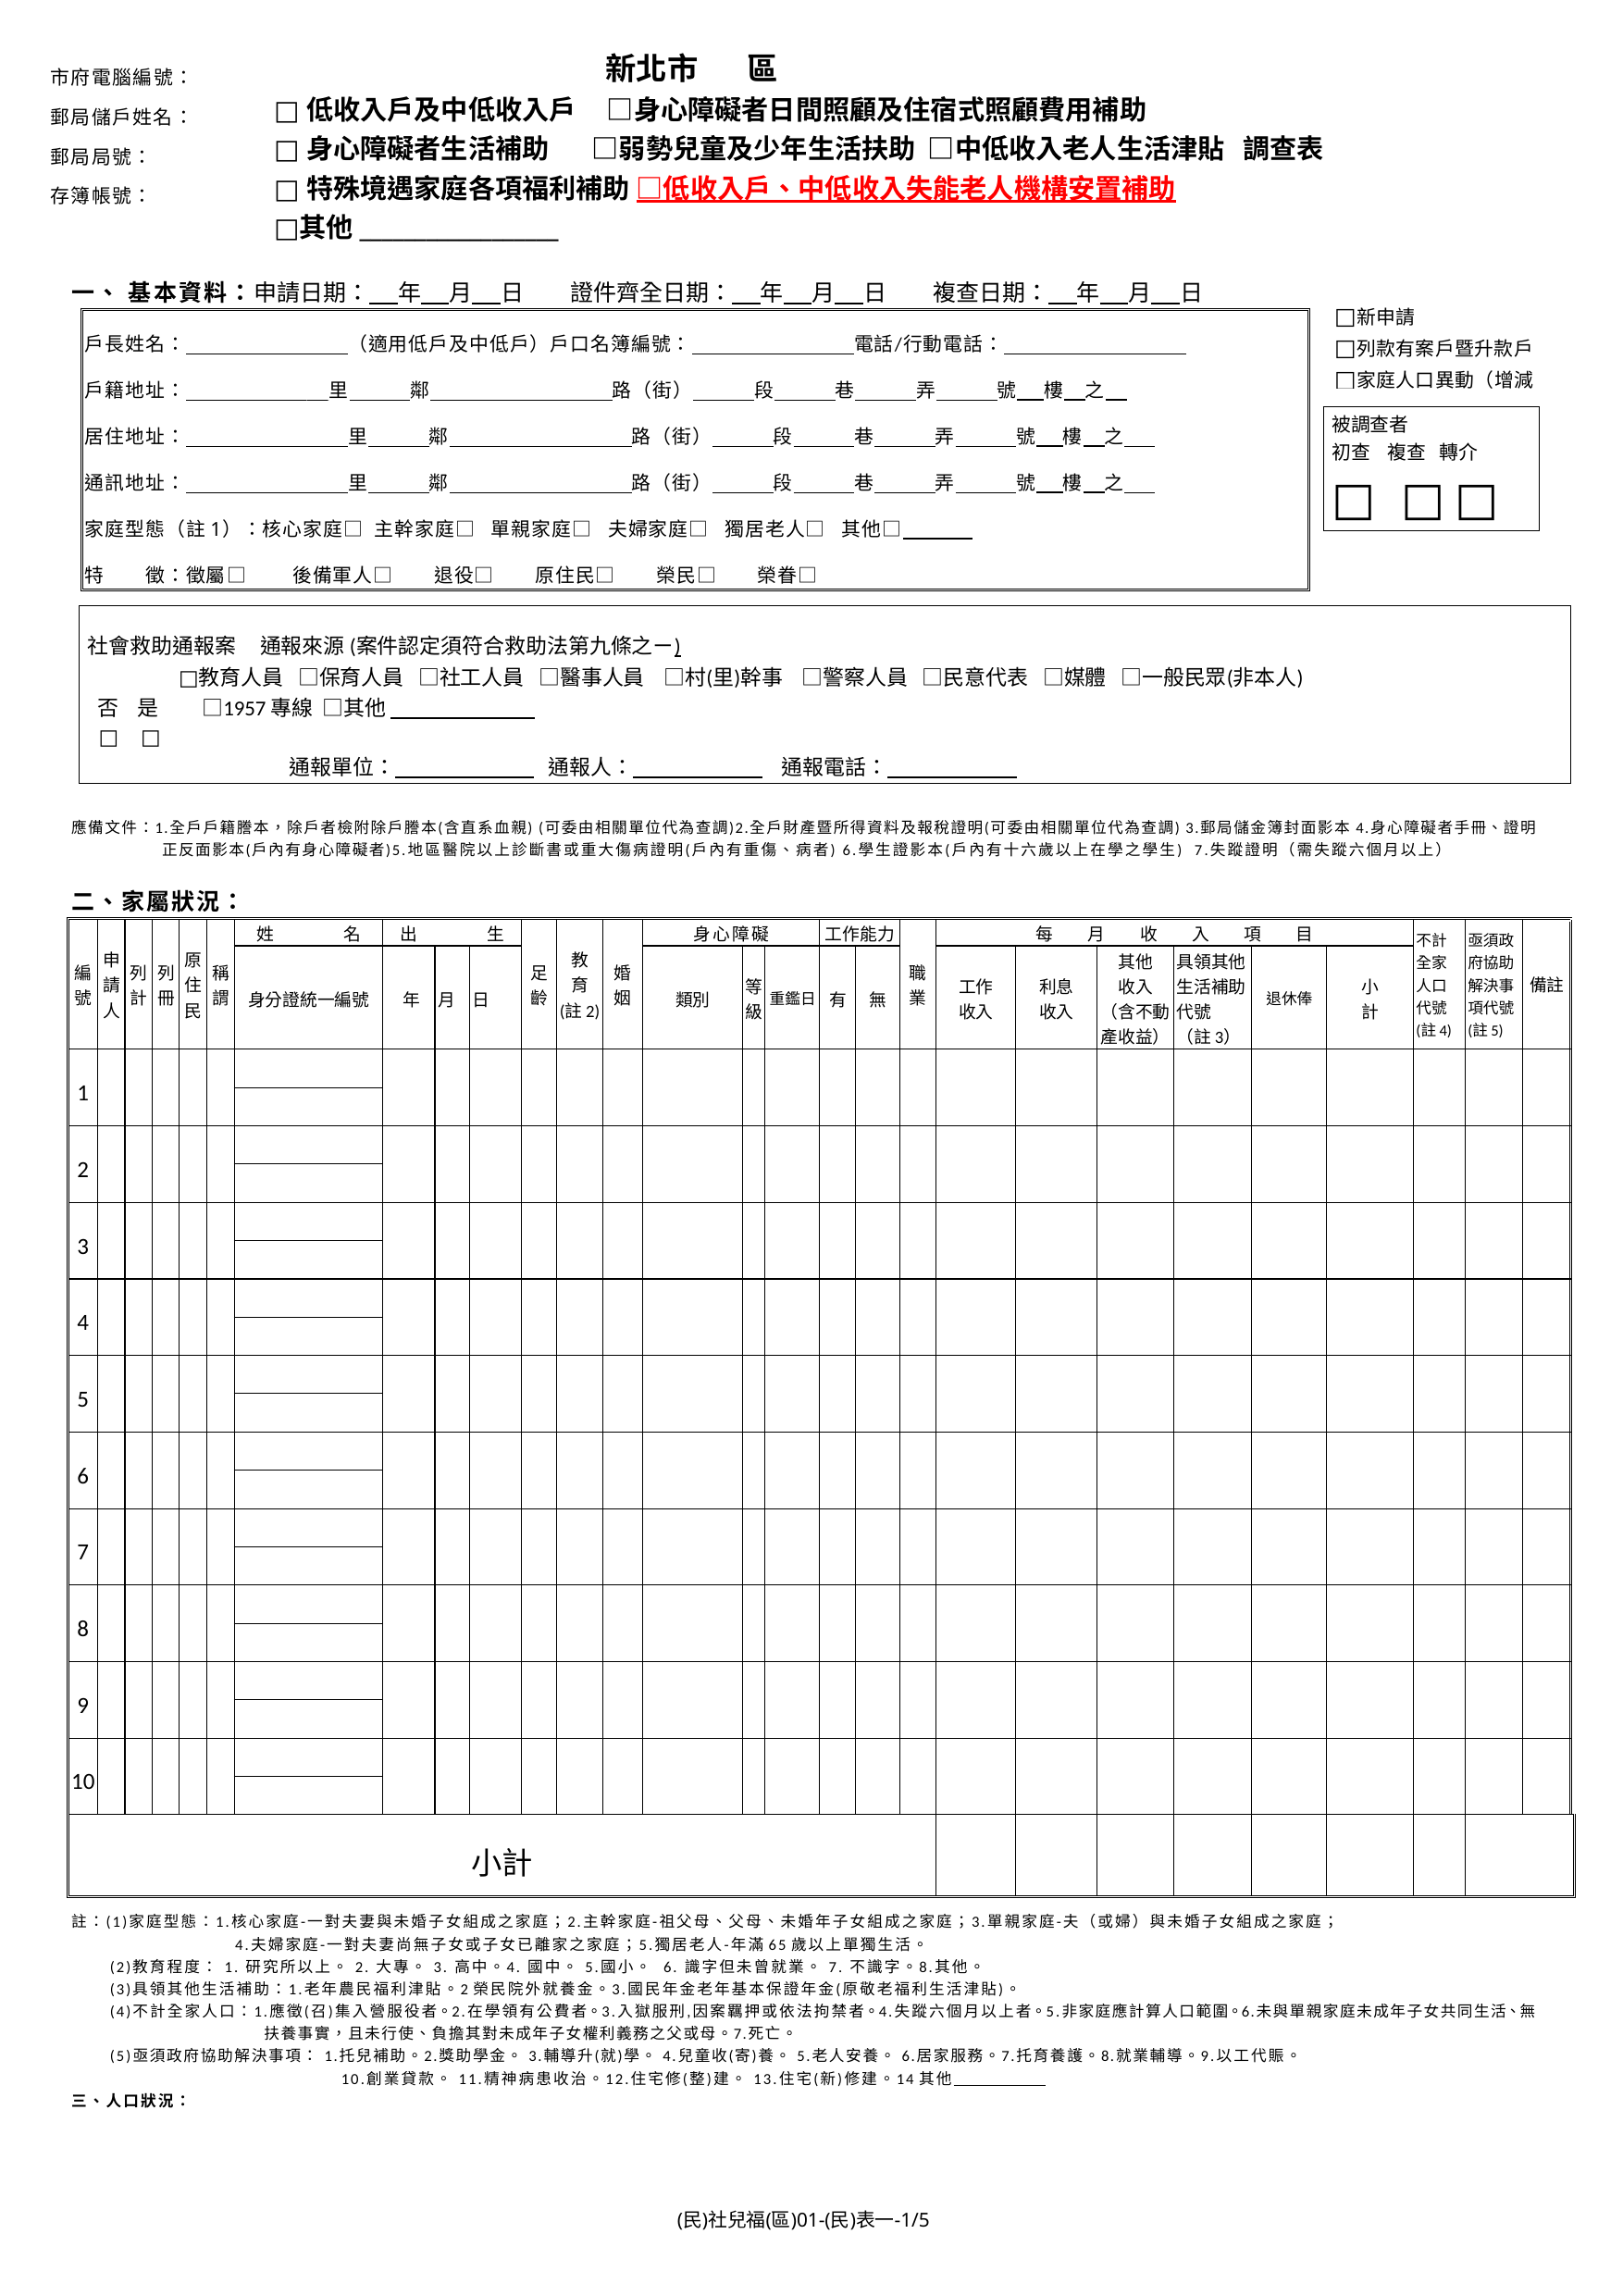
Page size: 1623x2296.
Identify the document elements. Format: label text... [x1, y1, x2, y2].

table_cell [743, 1049, 764, 1125]
table_cell [1016, 1280, 1096, 1355]
text 市府電腦編號： [50, 62, 242, 91]
table_cell [436, 1739, 469, 1814]
table_cell [1174, 1356, 1251, 1432]
table_cell [900, 1203, 935, 1278]
table_cell 無 [856, 947, 899, 1049]
text 註：(1)家庭型態：1.核心家庭-一對夫妻與未婚子女組成之家庭；2.主幹家庭-祖父母、父母、未婚年子女組成之家庭；3.單親家庭-夫（或婦）與未婚子女組成之家庭； [71, 1909, 1535, 1932]
text 二、家屬狀況： [71, 884, 1535, 917]
table_cell [98, 1356, 124, 1432]
table_header 每 月 收 入 項 目 [936, 920, 1413, 945]
table_cell 身分證統一編號 [235, 947, 382, 1049]
table_cell 月 [436, 947, 469, 1049]
table_cell [557, 1280, 602, 1355]
table_cell [1252, 1509, 1326, 1584]
table_cell [98, 1049, 124, 1125]
table_cell [207, 1585, 234, 1661]
table_cell [522, 1049, 556, 1125]
text 新北市 區 [36, 43, 1535, 217]
table_cell [643, 1739, 742, 1814]
table_header 婚 姻 [603, 920, 642, 1049]
table_cell [126, 1509, 152, 1584]
table_cell [470, 1509, 521, 1584]
table_header 列冊 [153, 920, 179, 1049]
table_cell [1327, 1126, 1413, 1202]
table_cell [1174, 1509, 1251, 1584]
table_cell [1327, 1433, 1413, 1508]
table_cell [235, 1547, 382, 1584]
table_cell [235, 1624, 382, 1661]
table_cell [1174, 1739, 1251, 1814]
table_header 稱謂 [207, 920, 234, 1049]
table_cell [1414, 1049, 1465, 1125]
table_cell [1097, 1356, 1173, 1432]
table_cell [1327, 1509, 1413, 1584]
table_cell 1 [69, 1049, 97, 1125]
table_cell [603, 1356, 642, 1432]
table_cell [436, 1126, 469, 1202]
table_cell [1327, 1662, 1413, 1738]
table_header [1571, 917, 1575, 945]
table_header 申 請人 [98, 920, 124, 1049]
table_cell [1097, 1739, 1173, 1814]
table_cell [522, 1509, 556, 1584]
table_cell [1414, 1126, 1465, 1202]
table_cell [603, 1739, 642, 1814]
table_cell [820, 1049, 855, 1125]
table_cell 4 [69, 1280, 97, 1355]
table_cell [436, 1433, 469, 1508]
table_cell 等級 [743, 947, 764, 1049]
text 10.創業貸款。 11.精神病患收治。12.住宅修(整)建。 13.住宅(新)修建。14其他 [71, 2066, 1535, 2089]
table_cell [900, 1126, 935, 1202]
table_cell [557, 1585, 602, 1661]
table_cell [643, 1049, 742, 1125]
table_cell [765, 1662, 819, 1738]
table_cell [1327, 1815, 1413, 1895]
table_cell [603, 1126, 642, 1202]
table_cell [856, 1509, 899, 1584]
table_cell [126, 1203, 152, 1278]
table_cell [820, 1280, 855, 1355]
table_cell [1016, 1739, 1096, 1814]
table_cell [207, 1739, 234, 1814]
table_cell [1016, 1509, 1096, 1584]
table_cell [765, 1509, 819, 1584]
table_cell 6 [69, 1433, 97, 1508]
table_cell [207, 1662, 234, 1738]
table_cell [235, 1777, 382, 1814]
table_cell [1252, 1356, 1326, 1432]
table_header 編 號 [69, 920, 97, 1049]
table_cell [1252, 1739, 1326, 1814]
table_cell [856, 1739, 899, 1814]
table_cell [1016, 1356, 1096, 1432]
table_cell [856, 1049, 899, 1125]
table_cell [1174, 1815, 1251, 1895]
text □ □ [87, 722, 1567, 726]
table_cell [436, 1509, 469, 1584]
table_cell [1414, 1739, 1465, 1814]
text (2)教育程度： 1. 研究所以上。 2. 大專。 3. 高中。4. 國中。 5.國小。 6. 識字但未曾就業。 7. 不識字。8.其他。 [71, 1955, 1535, 1977]
table_cell [235, 1241, 382, 1278]
table_cell [153, 1203, 179, 1278]
table_cell [235, 1280, 382, 1317]
table_cell [557, 1433, 602, 1508]
table_cell [900, 1585, 935, 1661]
table_cell [820, 1356, 855, 1432]
table_cell [98, 1585, 124, 1661]
table_cell [936, 1049, 1015, 1125]
table_cell [1174, 1662, 1251, 1738]
table_cell [1097, 1280, 1173, 1355]
table_cell [603, 1509, 642, 1584]
table_cell [153, 1126, 179, 1202]
table_cell 小 計 [1327, 947, 1413, 1049]
table_cell [180, 1126, 206, 1202]
table_cell [557, 1126, 602, 1202]
table_header 備註 [1523, 918, 1571, 1049]
table_cell [743, 1280, 764, 1355]
table_header 戶長姓名： （適用低戶及中低戶）戶口名簿編號： 電話/行動電話： 戶籍地址： 里 鄰 路（街） 段 巷 弄 號 樓 之 居住地址： 里 鄰 路（街） 段 巷 弄 號 樓 之 通訊地址： 里 鄰 路（街） 段 巷 弄 號 樓 之 家庭型態（註1）：核心家庭□ 主幹家庭□ 單親家庭□ 夫婦家庭□ 獨居老人□ 其他□ 特 徵：徵屬□ 後備軍人□ 退役□ 原住民□ 榮民□ 榮眷□ [1318, 399, 1549, 538]
table_cell [643, 1356, 742, 1432]
table_cell [1466, 1203, 1522, 1278]
table_header 職業 [900, 920, 935, 1049]
table_cell [522, 1356, 556, 1432]
table_cell [126, 1739, 152, 1814]
table_cell [1523, 1126, 1569, 1202]
table_cell [235, 1126, 382, 1163]
table_cell [1466, 1585, 1522, 1661]
table_cell [1174, 1585, 1251, 1661]
text 社會救助通報案 通報來源 (案件認定須符合救助法第九條之ㄧ) [80, 606, 1570, 660]
table_cell [936, 1203, 1015, 1278]
table_cell [235, 1318, 382, 1355]
table_cell [153, 1049, 179, 1125]
table_cell [1016, 1662, 1096, 1738]
table_header 亟須政府協助解決事項代號 (註5) [1466, 920, 1522, 1049]
table_cell [1466, 1815, 1573, 1895]
text 一、 基本資料：申請日期： 年 月 日 證件齊全日期： 年 月 日 複查日期： 年 月 日 [71, 274, 1580, 395]
text (3)具領其他生活補助：1.老年農民福利津貼。2榮民院外就養金。3.國民年金老年基本保證年金(原敬老福利生活津貼)。 [71, 1977, 1535, 1999]
table_cell 重鑑日 [765, 947, 819, 1049]
table_cell [1097, 1662, 1173, 1738]
table_cell [936, 1662, 1015, 1738]
table_cell [235, 1739, 382, 1776]
table_cell [1097, 1203, 1173, 1278]
table_cell [603, 1203, 642, 1278]
table_cell [126, 1433, 152, 1508]
text 否 是 □1957專線 □其他 [87, 691, 1567, 722]
table_cell [1016, 1815, 1096, 1895]
table_cell [1466, 1509, 1522, 1584]
table_cell [383, 1739, 434, 1814]
table_cell [1016, 1585, 1096, 1661]
table_cell [603, 1280, 642, 1355]
table_header 列計 [126, 920, 152, 1049]
table_cell [1523, 1356, 1569, 1432]
table_cell [900, 1356, 935, 1432]
table_cell [900, 1049, 935, 1125]
table_cell [180, 1739, 206, 1814]
text 存簿帳號： [50, 181, 242, 209]
table_cell [522, 1203, 556, 1278]
text 郵局儲戶姓名： [50, 102, 242, 130]
table_cell 10 [69, 1739, 97, 1814]
table_cell [936, 1126, 1015, 1202]
table_cell [1016, 1049, 1096, 1125]
table_cell [1523, 1585, 1569, 1661]
table_cell [207, 1049, 234, 1125]
table_cell [383, 1203, 434, 1278]
table_cell [936, 1433, 1015, 1508]
table_cell [1327, 1203, 1413, 1278]
table_cell [856, 1356, 899, 1432]
table_cell 利息 收入 [1016, 947, 1096, 1049]
table_cell [383, 1126, 434, 1202]
table_cell [1327, 1739, 1413, 1814]
table_cell [470, 1662, 521, 1738]
table_cell [383, 1049, 434, 1125]
table_cell [643, 1433, 742, 1508]
table_cell [126, 1356, 152, 1432]
table_cell [643, 1203, 742, 1278]
table_cell [207, 1433, 234, 1508]
table_cell [643, 1585, 742, 1661]
table_cell [1466, 1662, 1522, 1738]
table_cell [1016, 1433, 1096, 1508]
table_cell [470, 1126, 521, 1202]
table_cell [643, 1280, 742, 1355]
table_cell [856, 1585, 899, 1661]
table_cell [522, 1280, 556, 1355]
table_cell 8 [69, 1585, 97, 1661]
text □ 特殊境遇家庭各項福利補助 □低收入戶、中低收入失能老人機構安置補助 [256, 167, 1535, 206]
table_header 原 住民 [180, 920, 206, 1049]
table_cell [743, 1585, 764, 1661]
table_cell [235, 1203, 382, 1240]
table_cell [1252, 1280, 1326, 1355]
table_cell [180, 1662, 206, 1738]
table_cell [1252, 1203, 1326, 1278]
table_header 姓 名 [235, 920, 382, 945]
table_cell [1097, 1585, 1173, 1661]
table_cell 日 [470, 947, 521, 1049]
table_cell [1327, 1585, 1413, 1661]
table_cell [743, 1126, 764, 1202]
table_cell [98, 1433, 124, 1508]
table_cell [820, 1433, 855, 1508]
table_cell 7 [69, 1509, 97, 1584]
table_cell [820, 1126, 855, 1202]
table_cell [1466, 1126, 1522, 1202]
table_cell [900, 1433, 935, 1508]
table_cell [126, 1049, 152, 1125]
table_cell [936, 1509, 1015, 1584]
table_cell 9 [69, 1662, 97, 1738]
table_cell [180, 1280, 206, 1355]
table_cell [1097, 1433, 1173, 1508]
table_cell [522, 1585, 556, 1661]
table_cell [470, 1356, 521, 1432]
table_cell [180, 1509, 206, 1584]
table_cell [98, 1509, 124, 1584]
table_cell [1523, 1739, 1569, 1814]
table_cell [1523, 1203, 1569, 1278]
table_cell [235, 1700, 382, 1738]
table_cell [207, 1203, 234, 1278]
table_cell [98, 1203, 124, 1278]
table_cell [743, 1433, 764, 1508]
table_cell [126, 1126, 152, 1202]
table_cell [1523, 1280, 1569, 1355]
table_cell [900, 1739, 935, 1814]
table_cell [1174, 1049, 1251, 1125]
table_cell [856, 1126, 899, 1202]
table_cell [1016, 1203, 1096, 1278]
text 應備文件：1.全戶戶籍謄本，除戶者檢附除戶謄本(含直系血親) (可委由相關單位代為查調)2.全戶財產暨所得資料及報稅證明(可委由相關單位代為查調) 3.郵局儲金簿封面影本 4.身心障礙者手冊、證明正反面影本(戶內有身心障礙者)5.地區醫院以上診斷書或重大傷病證明(戶內有重傷、病者) 6.學生證影本(戶內有十六歲以上在學之學生) 7.失蹤證明（需失蹤六個月以上） [71, 815, 1535, 860]
table_cell [603, 1585, 642, 1661]
table_cell [126, 1585, 152, 1661]
table_cell [743, 1662, 764, 1738]
table_cell [557, 1509, 602, 1584]
table_cell [1414, 1280, 1465, 1355]
table_cell [643, 1126, 742, 1202]
table_cell [936, 1280, 1015, 1355]
table_cell [765, 1739, 819, 1814]
table_cell [235, 1356, 382, 1393]
table_cell [1414, 1509, 1465, 1584]
table_cell [1097, 1049, 1173, 1125]
table_cell [557, 1739, 602, 1814]
table_cell [900, 1280, 935, 1355]
table_cell [383, 1280, 434, 1355]
table_cell [522, 1739, 556, 1814]
table_cell [1523, 1433, 1569, 1508]
table_cell [936, 1815, 1015, 1895]
table_cell [765, 1433, 819, 1508]
table_cell [470, 1433, 521, 1508]
table_cell [522, 1433, 556, 1508]
table_cell [1252, 1126, 1326, 1202]
table_cell [743, 1203, 764, 1278]
table_cell [557, 1203, 602, 1278]
table_cell [235, 1471, 382, 1508]
table_cell [436, 1280, 469, 1355]
table_cell [1414, 1433, 1465, 1508]
table_cell [765, 1126, 819, 1202]
table_cell 有 [820, 947, 855, 1049]
table_cell [1414, 1585, 1465, 1661]
table_cell [207, 1280, 234, 1355]
text (5)亟須政府協助解決事項： 1.托兒補助。2.獎助學金。 3.輔導升(就)學。 4.兒童收(寄)養。 5.老人安養。 6.居家服務。7.托育養護。8.就業輔導。9.以工代賑。 [71, 2043, 1535, 2066]
text 4.夫婦家庭-一對夫妻尚無子女或子女已離家之家庭；5.獨居老人-年滿65歲以上單獨生活。 [71, 1932, 1535, 1955]
table_cell [743, 1356, 764, 1432]
text 三、人口狀況： [71, 2089, 1535, 2111]
table_cell [1016, 1126, 1096, 1202]
table_cell [1327, 1356, 1413, 1432]
table_cell [207, 1356, 234, 1432]
table_cell [820, 1585, 855, 1661]
table_cell [126, 1280, 152, 1355]
table_cell [1523, 1662, 1569, 1738]
table_cell [436, 1356, 469, 1432]
table_cell [153, 1356, 179, 1432]
text □家庭人口異動（增減列） [1338, 373, 1353, 388]
table_cell [153, 1662, 179, 1738]
text 通報單位： 通報人： 通報電話： [80, 726, 1570, 783]
table_header 身心障礙 [643, 920, 819, 945]
table_cell [153, 1585, 179, 1661]
table_cell 2 [69, 1126, 97, 1202]
table_cell [820, 1739, 855, 1814]
text □家庭人口異動（增減列） [1334, 362, 1567, 388]
table_cell [743, 1509, 764, 1584]
table_cell [1174, 1280, 1251, 1355]
table_cell [1327, 1049, 1413, 1125]
table_cell [98, 1662, 124, 1738]
table_cell 具領其他生活補助 代號 （註3） [1174, 947, 1251, 1049]
table_cell 小計 [69, 1815, 935, 1895]
text 郵局局號： [50, 142, 242, 169]
table_cell [1327, 1280, 1413, 1355]
table_cell [900, 1662, 935, 1738]
text □其他 __________________ [71, 206, 1535, 245]
table_cell [1523, 1509, 1569, 1584]
table_cell [436, 1049, 469, 1125]
table_cell [765, 1203, 819, 1278]
table_cell [383, 1356, 434, 1432]
text (4)不計全家人口：1.應徵(召)集入營服役者。2.在學領有公費者。3.入獄服刑,因案羈押或依法拘禁者。4.失蹤六個月以上者。5.非家庭應計算人口範圍。6.未與單親家庭未成年子女共同生活、無扶養事實，且未行使、負擔其對未成年子女權利義務之父或母。7.死亡。 [109, 1999, 1535, 2043]
table_cell [235, 1088, 382, 1125]
table_cell [1414, 1356, 1465, 1432]
table_cell [603, 1662, 642, 1738]
table_header 工作能力 [820, 920, 899, 945]
table_cell [1097, 1126, 1173, 1202]
table_cell [765, 1049, 819, 1125]
table_header 教 育 (註2) [557, 920, 602, 1049]
table_cell [180, 1203, 206, 1278]
text □列款有案戶暨升款戶 [1334, 330, 1567, 362]
table_cell [856, 1433, 899, 1508]
table_cell [820, 1662, 855, 1738]
table_cell [1414, 1815, 1465, 1895]
table_cell [470, 1280, 521, 1355]
table_cell [1466, 1049, 1522, 1125]
table_cell [98, 1280, 124, 1355]
text □教育人員 □保育人員 □社工人員 □醫事人員 □村(里)幹事 □警察人員 □民意代表 □媒體 □一般民眾(非本人) [87, 660, 1567, 691]
table_cell [153, 1509, 179, 1584]
table_cell [470, 1739, 521, 1814]
table_cell [436, 1203, 469, 1278]
table_cell [1466, 1280, 1522, 1355]
text □新申請 [1334, 299, 1567, 330]
table_cell [436, 1662, 469, 1738]
table_header 不計全家人口 代號 (註4) [1414, 920, 1465, 1049]
table_header 戶長姓名： （適用低戶及中低戶）戶口名簿編號： 電話/行動電話： 戶籍地址： 里 鄰 路（街） 段 巷 弄 號 樓 之 居住地址： 里 鄰 路（街） 段 巷 弄 號 樓 之 通訊地址： 里 鄰 路（街） 段 巷 弄 號 樓 之 家庭型態（註1）：核心家庭□ 主幹家庭□ 單親家庭□ 夫婦家庭□ 獨居老人□ 其他□ 特 徵：徵屬□ 後備軍人□ 退役□ 原住民□ 榮民□ 榮眷□ [83, 311, 1307, 589]
table_cell [153, 1433, 179, 1508]
table_cell [557, 1049, 602, 1125]
table_cell [153, 1280, 179, 1355]
table_cell [1174, 1203, 1251, 1278]
table_cell 工作 收入 [936, 947, 1015, 1049]
table_cell [557, 1662, 602, 1738]
table_cell [126, 1662, 152, 1738]
table_cell [1252, 1662, 1326, 1738]
table_cell [383, 1433, 434, 1508]
table_cell [207, 1126, 234, 1202]
table_cell [936, 1356, 1015, 1432]
table_cell [235, 1662, 382, 1699]
table_cell [180, 1433, 206, 1508]
table_cell [643, 1509, 742, 1584]
table_cell [383, 1585, 434, 1661]
table_cell [436, 1585, 469, 1661]
table_cell [1252, 1815, 1326, 1895]
table_cell [522, 1126, 556, 1202]
table_cell [470, 1203, 521, 1278]
table_cell [470, 1585, 521, 1661]
text □ 低收入戶及中低收入戶 □身心障礙者日間照顧及住宿式照顧費用補助 [256, 89, 1535, 128]
table_cell [820, 1509, 855, 1584]
table_cell [1414, 1662, 1465, 1738]
table_cell 3 [69, 1203, 97, 1278]
table_cell 年 [383, 947, 434, 1049]
table_cell [1414, 1203, 1465, 1278]
table_cell [1174, 1433, 1251, 1508]
table_cell [235, 1394, 382, 1432]
table_cell [765, 1280, 819, 1355]
table_cell [522, 1662, 556, 1738]
table_cell [1097, 1509, 1173, 1584]
table_cell [98, 1126, 124, 1202]
table_cell [1466, 1739, 1522, 1814]
table_cell [603, 1049, 642, 1125]
table_cell 5 [69, 1356, 97, 1432]
table_cell [180, 1356, 206, 1432]
table_cell 退休俸 [1252, 947, 1326, 1049]
table_header 足 齡 [522, 920, 556, 1049]
table_cell [153, 1739, 179, 1814]
table_cell [180, 1585, 206, 1661]
table_cell [180, 1049, 206, 1125]
table_cell [743, 1739, 764, 1814]
table_cell [1252, 1585, 1326, 1661]
table_cell 類別 [643, 947, 742, 1049]
table_cell [856, 1662, 899, 1738]
table_cell [207, 1509, 234, 1584]
table_cell [900, 1509, 935, 1584]
table_header 出 生 [383, 920, 521, 945]
table_cell [235, 1585, 382, 1622]
table_cell [1174, 1126, 1251, 1202]
table_cell 其他 收入 （含不動產收益） [1097, 947, 1173, 1049]
table_cell [1466, 1356, 1522, 1432]
table_cell [383, 1509, 434, 1584]
table_cell [383, 1662, 434, 1738]
table_cell [470, 1049, 521, 1125]
table_cell [936, 1739, 1015, 1814]
table_cell [1466, 1433, 1522, 1508]
table_cell [235, 1164, 382, 1202]
table_cell [1523, 1049, 1569, 1125]
table_cell [765, 1356, 819, 1432]
text □ 身心障礙者生活補助 □弱勢兒童及少年生活扶助 □中低收入老人生活津貼 調查表 [256, 128, 1535, 167]
table_cell [643, 1662, 742, 1738]
table_cell [936, 1585, 1015, 1661]
table_cell [235, 1433, 382, 1470]
table_cell [557, 1356, 602, 1432]
table_cell [820, 1203, 855, 1278]
table_cell [1252, 1049, 1326, 1125]
table_cell [98, 1739, 124, 1814]
table_cell [1252, 1433, 1326, 1508]
table_cell [765, 1585, 819, 1661]
table_cell [603, 1433, 642, 1508]
table_cell [856, 1203, 899, 1278]
table_cell [235, 1049, 382, 1086]
table_cell [856, 1280, 899, 1355]
table_cell [235, 1509, 382, 1546]
table_cell [1097, 1815, 1173, 1895]
